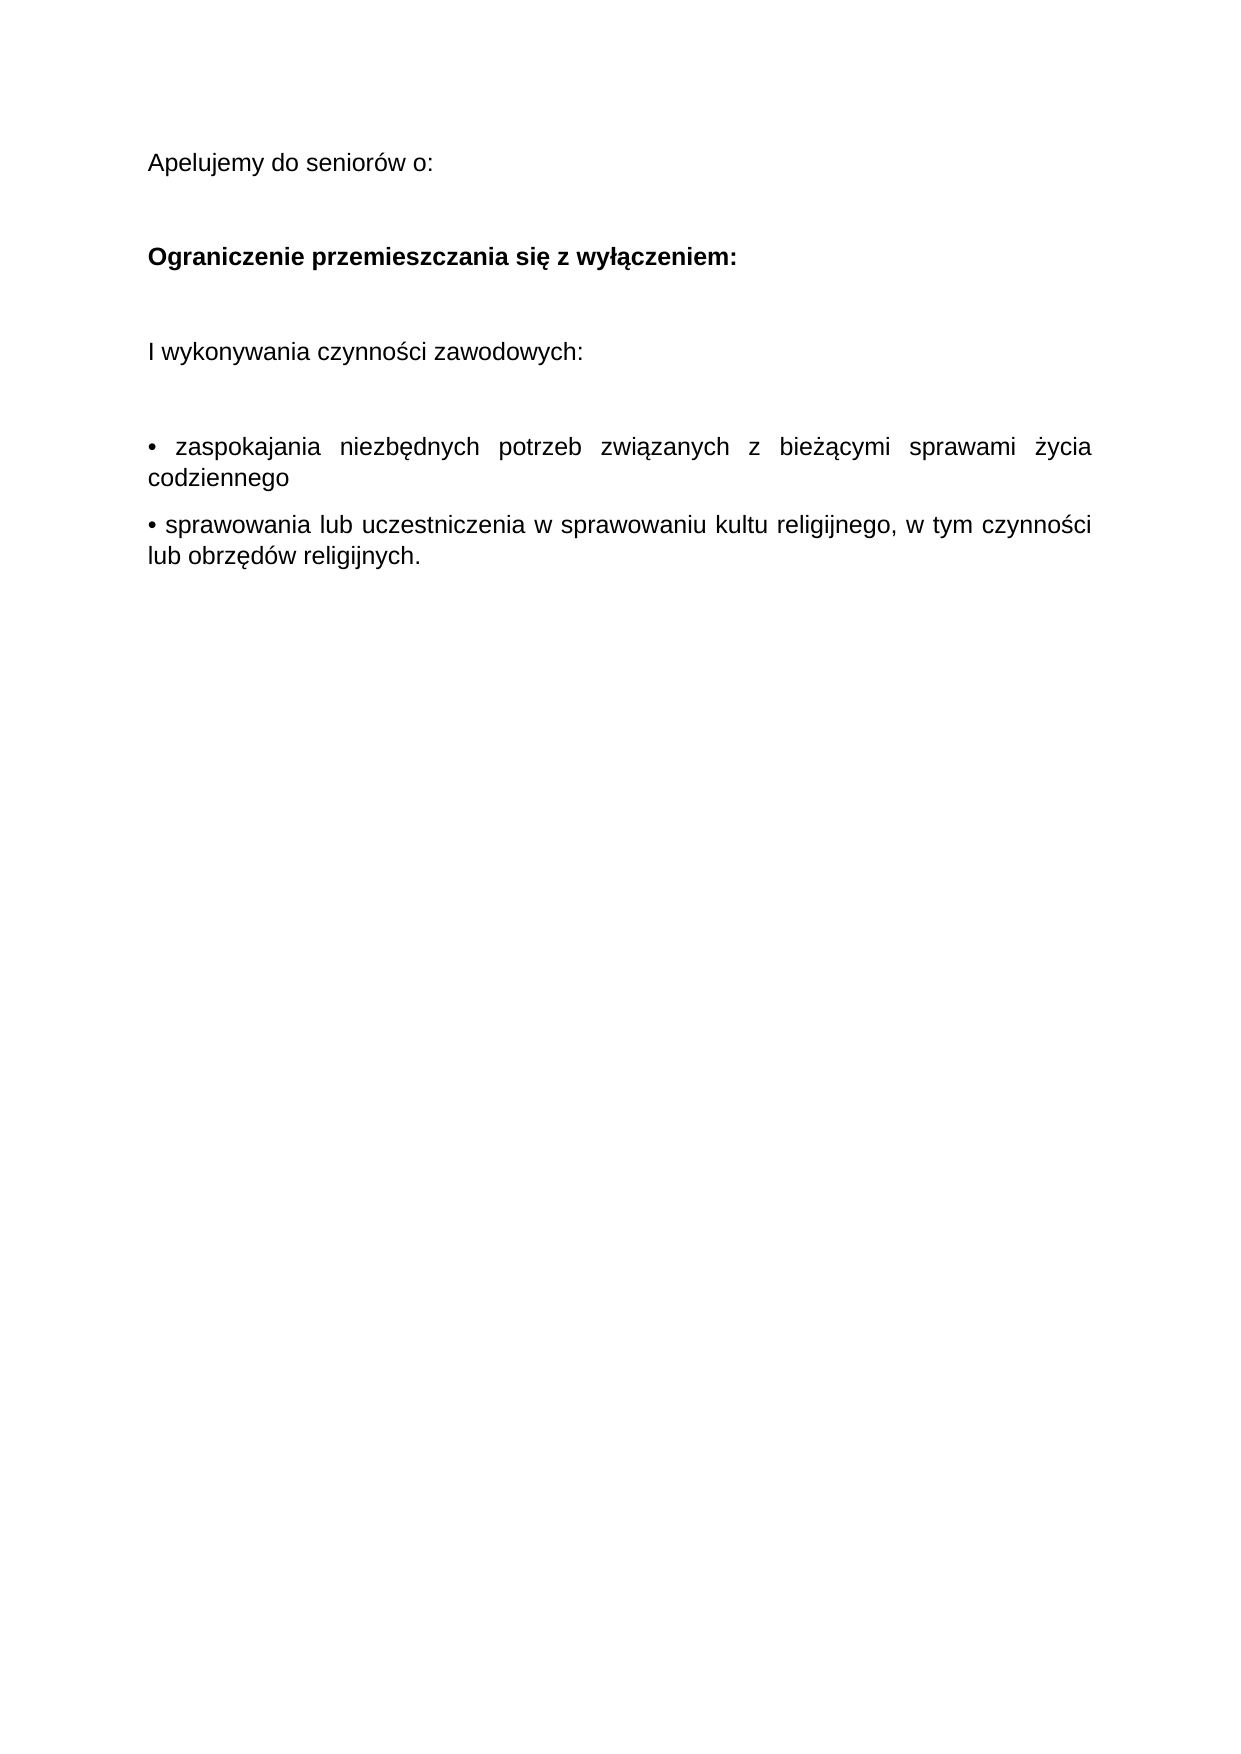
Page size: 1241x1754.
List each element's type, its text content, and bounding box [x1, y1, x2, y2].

text I wykonywania czynności zawodowych: [148, 337, 1093, 366]
text Apelujemy do seniorów o: [148, 148, 1093, 176]
text • sprawowania lub uczestniczenia w sprawowaniu kultu religijnego, w tym czynności lub obrzędów religijnych. [148, 510, 1093, 569]
text Ograniczenie przemieszczania się z wyłączeniem: [148, 242, 1093, 271]
text • zaspokajania niezbędnych potrzeb związanych z bieżącymi sprawami życia codziennego [148, 432, 1093, 491]
